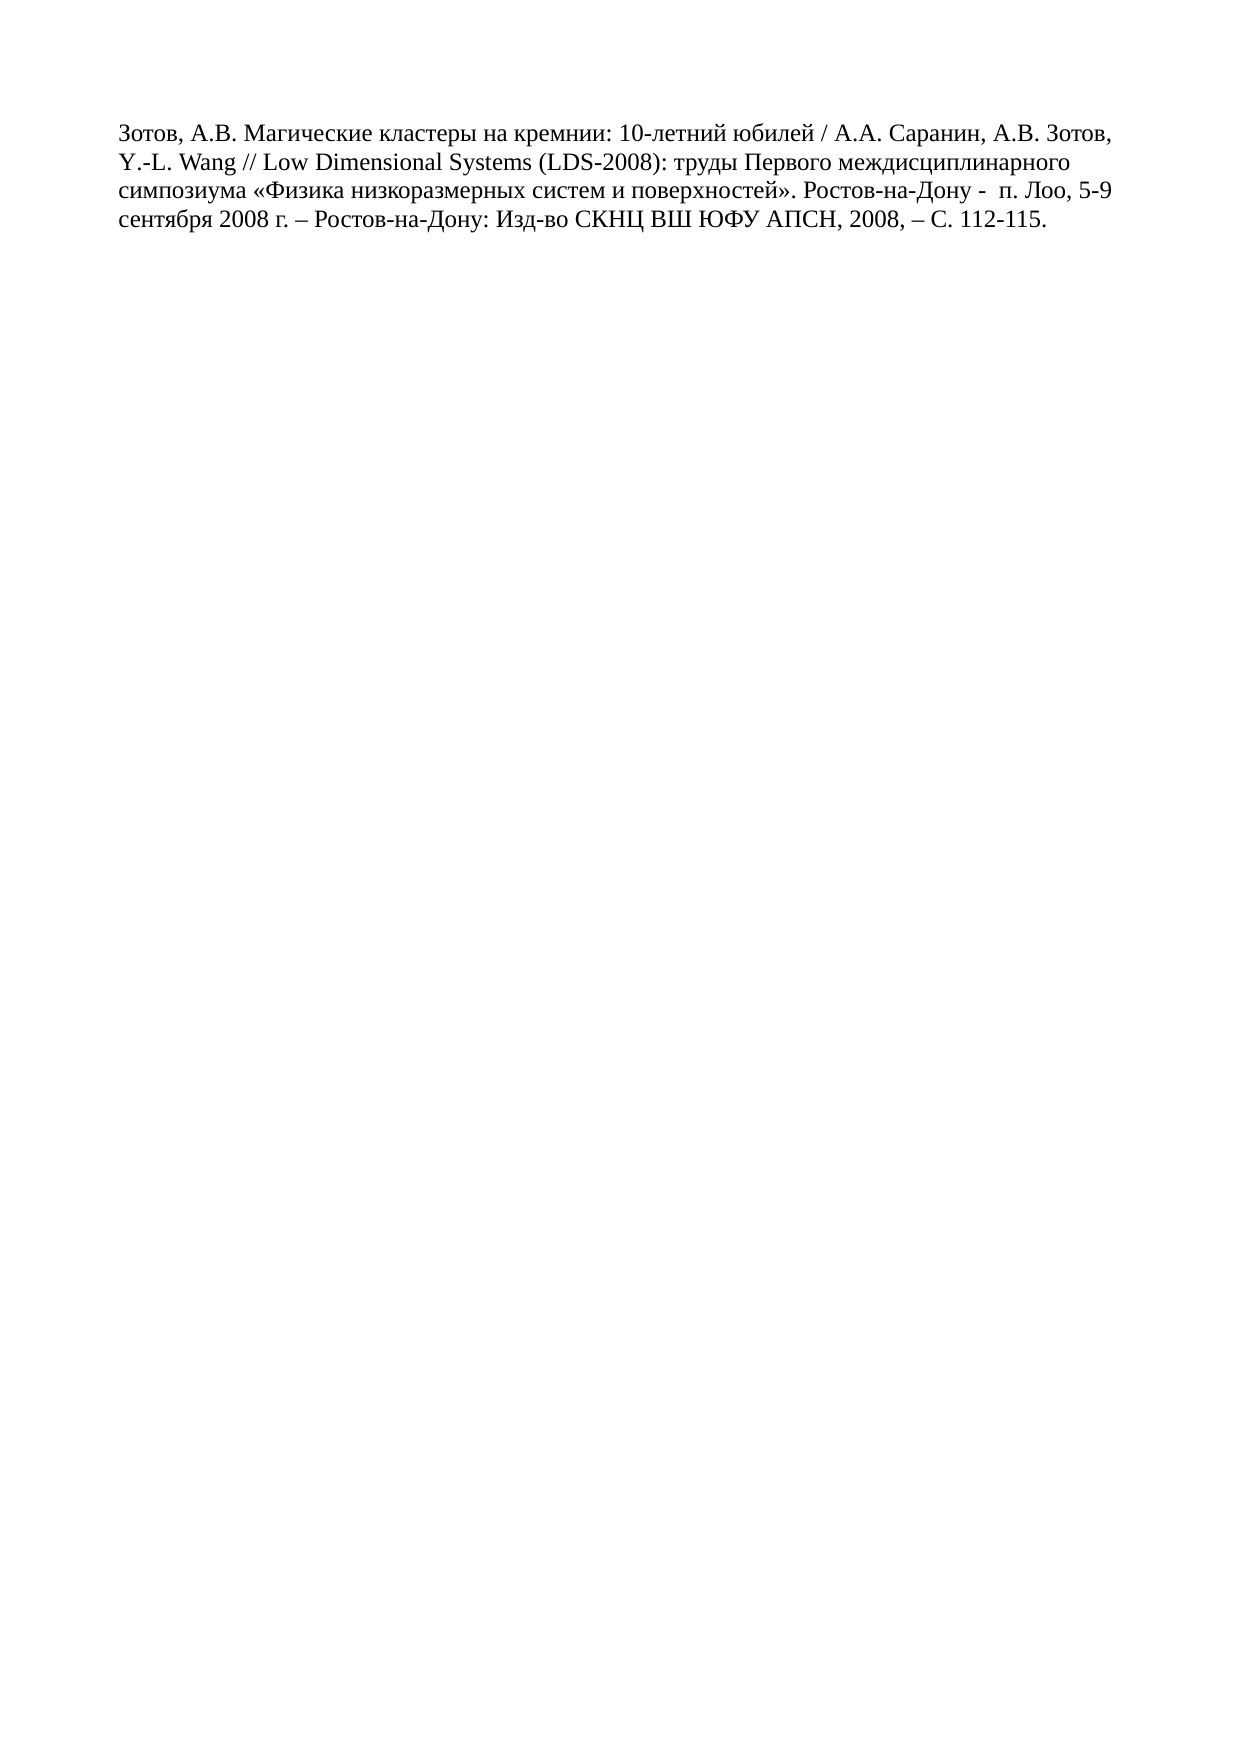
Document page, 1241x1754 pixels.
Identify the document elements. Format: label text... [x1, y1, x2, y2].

list Зотов, А.В. Магические кластеры на кремнии: 10-летний юбилей / А.А. Саранин, А.В. Зотов, Y.-L. Wang // Low Dimensional Systems (LDS-2008): труды Первого междисциплинарного симпозиума «Физика низкоразмерных систем и поверхностей». Ростов-на-Дону - п. Лоо, 5-9 сентября 2008 г. – Ростов-на-Дону: Изд-во СКНЦ ВШ ЮФУ АПСН, 2008, – С. 112-115. [118, 118, 1122, 233]
